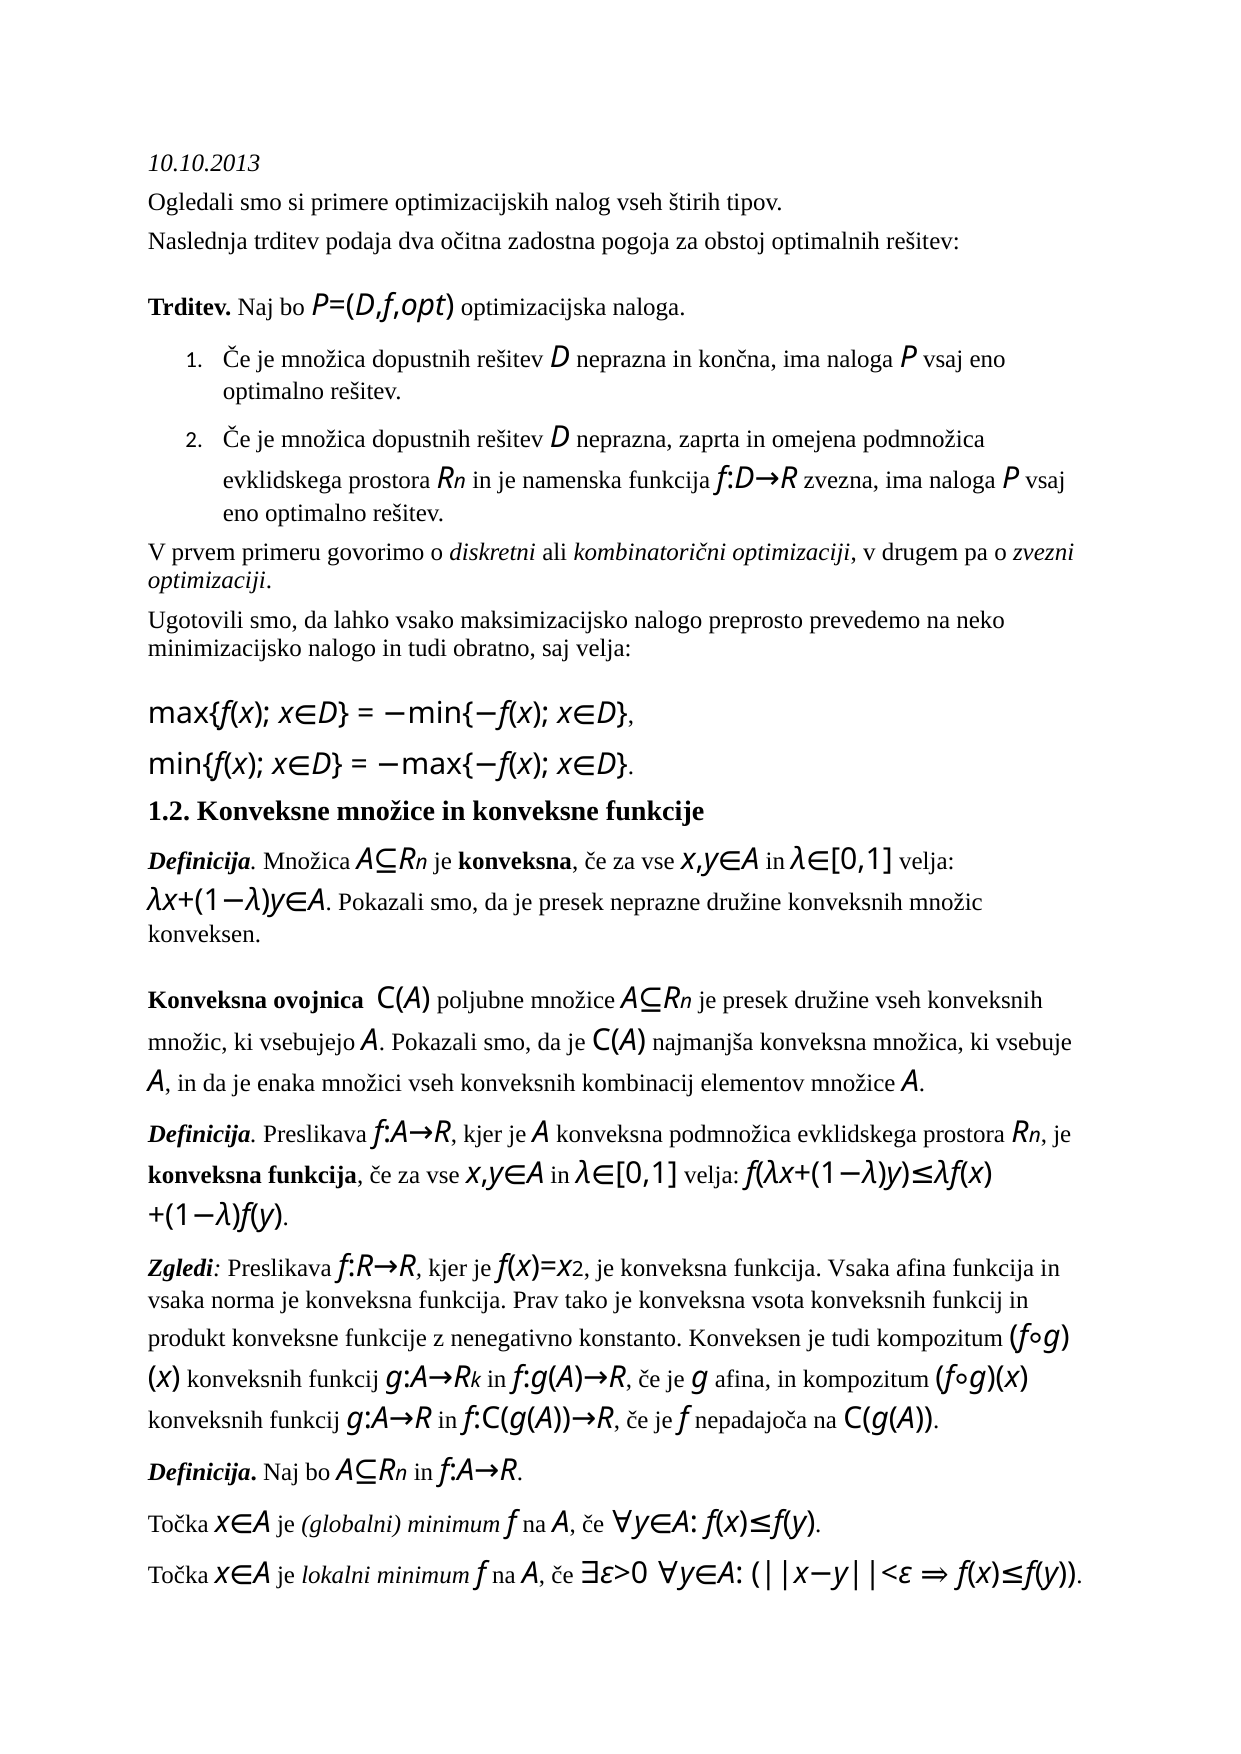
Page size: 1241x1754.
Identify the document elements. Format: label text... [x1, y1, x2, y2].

text Definicija. Naj bo A⊆Rn in f:A→R. [148, 1448, 1093, 1489]
text Točka x∈A je lokalni minimum f na A, če ∃ε>0 ∀y∈A: (||x−y||<ε ⇒ f(x)≤f(y)). [148, 1551, 1093, 1592]
text Ugotovili smo, da lahko vsako maksimizacijsko nalogo preprosto prevedemo na neko minimizacijsko nalogo in tudi obratno, saj velja: max{f(x); x∈D} = −min{−f(x); x∈D}, [148, 605, 1093, 732]
list Če je množica dopustnih rešitev D neprazna, zaprta in omejena podmnožica evklidskega prostora Rn in je namenska funkcija f:D→R zvezna, ima naloga P vsaj eno optimalno rešitev. [185, 415, 1093, 526]
text V prvem primeru govorimo o diskretni ali kombinatorični optimizaciji, v drugem pa o zvezni optimizaciji. [148, 537, 1093, 594]
text 1.2. Konveksne množice in konveksne funkcije [148, 794, 1093, 826]
text min{f(x); x∈D} = −max{−f(x); x∈D}. [148, 742, 1093, 784]
text Zgledi: Preslikava f:R→R, kjer je f(x)=x2, je konveksna funkcija. Vsaka afina funkcija in vsaka norma je konveksna funkcija. Prav tako je konveksna vsota konveksnih funkcij in produkt konveksne funkcije z nenegativno konstanto. Konveksen je tudi kompozitum (f∘g)(x) konveksnih funkcij g:A→Rk in f:g(A)→R, če je g afina, in kompozitum (f∘g)(x) konveksnih funkcij g:A→R in f:C(g(A))→R, če je f nepadajoča na C(g(A)). [148, 1244, 1093, 1438]
text Definicija. Množica A⊆Rn je konveksna, če za vse x,y∈A in λ∈[0,1] velja: λx+(1−λ)y∈A. Pokazali smo, da je presek neprazne družine konveksnih množic konveksen. Konveksna ovojnica C(A) poljubne množice A⊆Rn je presek družine vseh konveksnih množic, ki vsebujejo A. Pokazali smo, da je C(A) najmanjša konveksna množica, ki vsebuje A, in da je enaka množici vseh konveksnih kombinacij elementov množice A. [148, 837, 1093, 1100]
text Ogledali smo si primere optimizacijskih nalog vseh štirih tipov. [148, 187, 1093, 216]
text 10.10.2013 [148, 148, 1093, 176]
text Definicija. Preslikava f:A→R, kjer je A konveksna podmnožica evklidskega prostora Rn, je konveksna funkcija, če za vse x,y∈A in λ∈[0,1] velja: f(λx+(1−λ)y)≤λf(x)+(1−λ)f(y). [148, 1111, 1093, 1234]
list Če je množica dopustnih rešitev D neprazna in končna, ima naloga P vsaj eno optimalno rešitev. [185, 335, 1093, 405]
text Točka x∈A je (globalni) minimum f na A, če ∀y∈A: f(x)≤f(y). [148, 1500, 1093, 1541]
text Naslednja trditev podaja dva očitna zadostna pogoja za obstoj optimalnih rešitev: Trditev. Naj bo P=(D,f,opt) optimizacijska naloga. [148, 226, 1093, 324]
